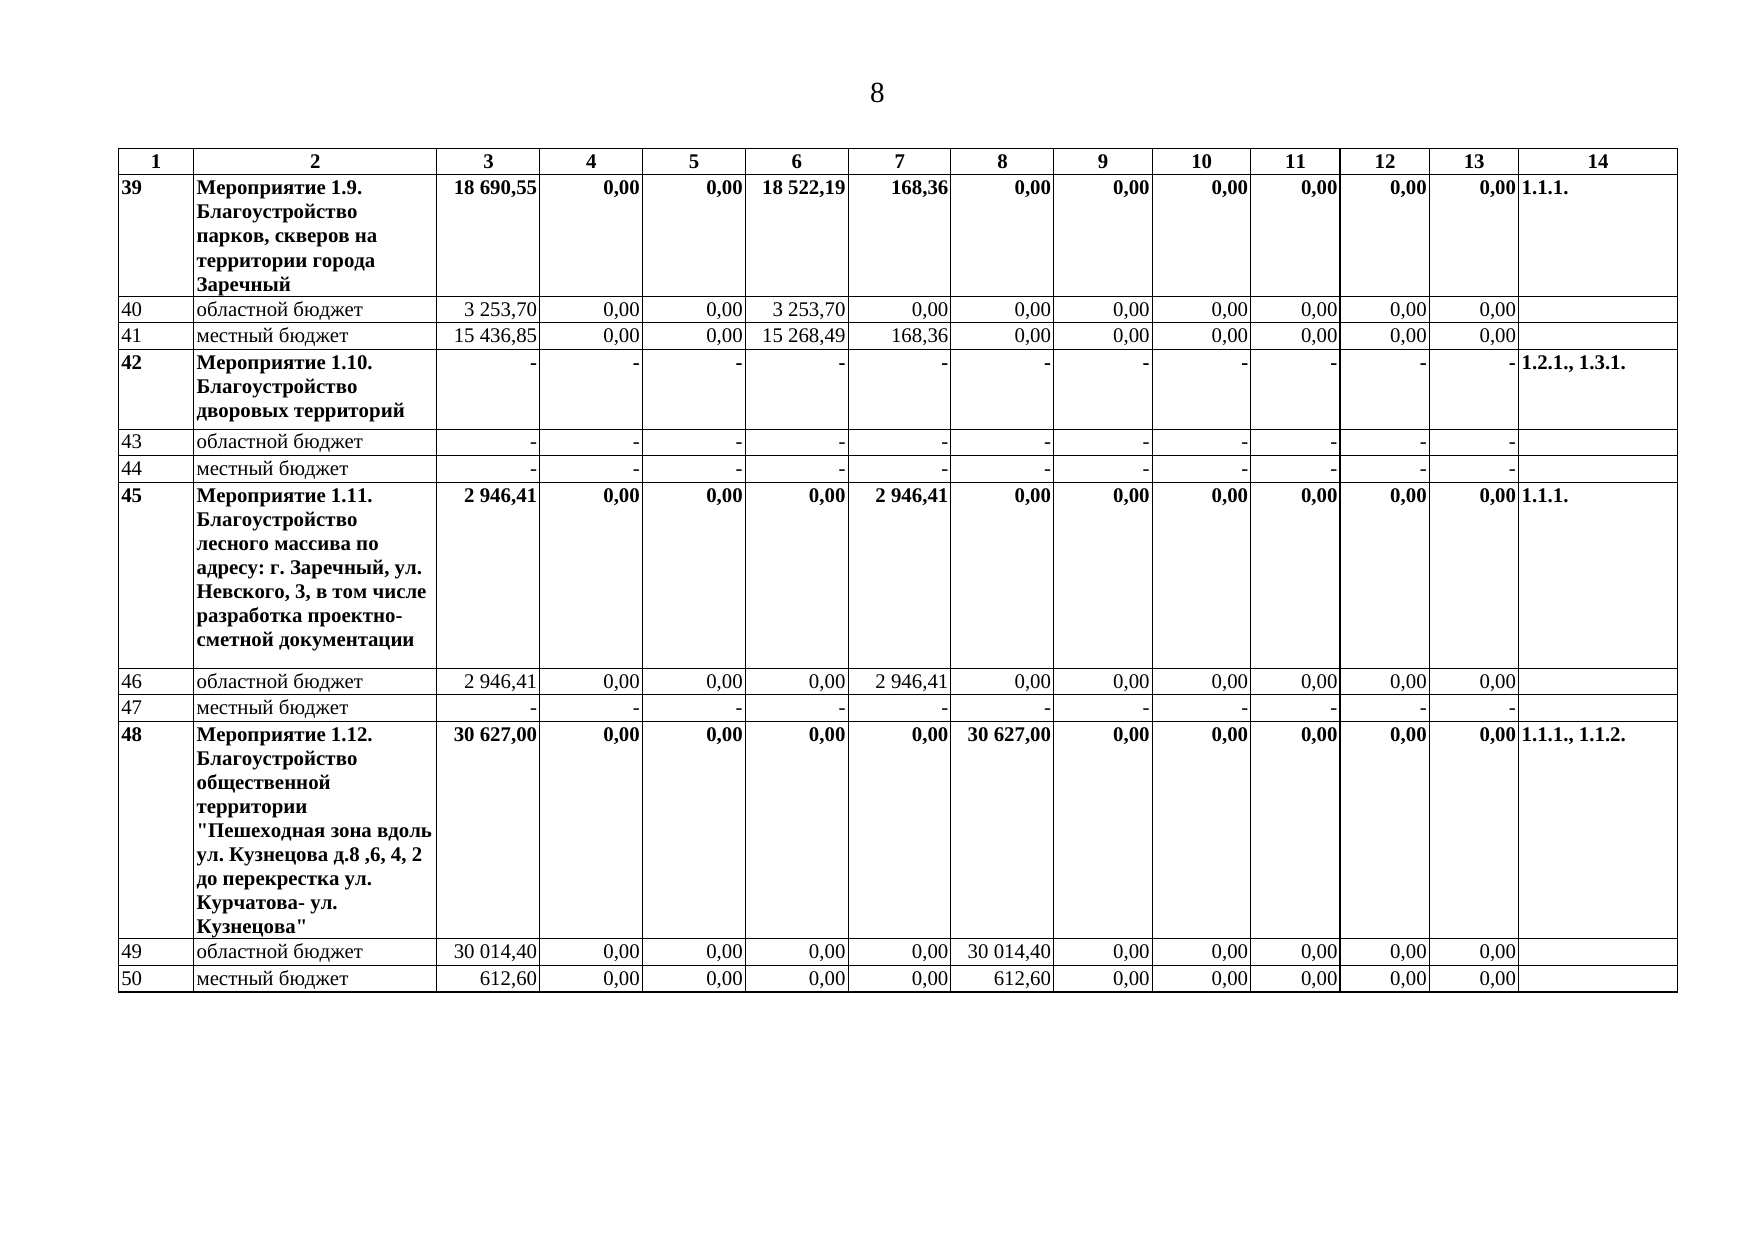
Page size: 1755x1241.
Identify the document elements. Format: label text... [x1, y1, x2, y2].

table_cell местный бюджет [194, 323, 436, 349]
table_cell 0,00 [1251, 297, 1339, 322]
table_cell 0,00 [643, 722, 745, 938]
table_cell - [951, 456, 1053, 482]
table_cell областной бюджет [194, 297, 436, 322]
table_cell - [437, 430, 539, 455]
table_cell - [1430, 350, 1518, 428]
table_cell 30 627,00 [437, 722, 539, 938]
table_cell 0,00 [1251, 323, 1339, 349]
table_cell 0,00 [1054, 966, 1152, 991]
table_cell 0,00 [1251, 483, 1339, 667]
table_cell - [643, 430, 745, 455]
table_cell 0,00 [1430, 669, 1518, 694]
table_cell - [1153, 350, 1250, 428]
table_cell [1519, 695, 1677, 721]
table_cell - [1341, 350, 1429, 428]
table_cell 0,00 [1251, 939, 1339, 965]
table_cell 0,00 [1251, 669, 1339, 694]
table_cell 0,00 [540, 669, 642, 694]
table_cell 0,00 [1430, 722, 1518, 938]
table_cell 1.1.1. [1519, 483, 1677, 667]
table_cell 0,00 [849, 297, 950, 322]
table_cell 0,00 [643, 175, 745, 296]
table_cell 0,00 [540, 175, 642, 296]
table_cell - [951, 695, 1053, 721]
table_cell - [1153, 695, 1250, 721]
table_cell 0,00 [1153, 483, 1250, 667]
table_cell 612,60 [951, 966, 1053, 991]
table_cell Мероприятие 1.11. Благоустройство лесного массива по адресу: г. Заречный, ул. Невского, 3, в том числе разработка проектно-сметной документации [194, 483, 436, 667]
table_header 11 [1251, 149, 1339, 174]
table_header 13 [1430, 149, 1518, 174]
table_cell 0,00 [1153, 297, 1250, 322]
table_cell [1519, 323, 1677, 349]
table_header 5 [643, 149, 745, 174]
table_cell 0,00 [1054, 483, 1152, 667]
table_cell 0,00 [1341, 722, 1429, 938]
table_cell 15 268,49 [746, 323, 848, 349]
table_cell - [746, 430, 848, 455]
table_cell областной бюджет [194, 430, 436, 455]
table_cell 3 253,70 [437, 297, 539, 322]
table_cell местный бюджет [194, 695, 436, 721]
table_cell 15 436,85 [437, 323, 539, 349]
table_cell 2 946,41 [849, 483, 950, 667]
table_cell 18 690,55 [437, 175, 539, 296]
table_cell Мероприятие 1.10. Благоустройство дворовых территорий [194, 350, 436, 428]
table_cell - [1341, 430, 1429, 455]
table_cell 2 946,41 [437, 483, 539, 667]
table_cell - [540, 456, 642, 482]
table_cell - [746, 695, 848, 721]
table_cell 0,00 [643, 483, 745, 667]
table_cell 0,00 [1153, 722, 1250, 938]
table_cell 42 [119, 350, 193, 428]
table_cell 0,00 [951, 175, 1053, 296]
table_cell - [437, 350, 539, 428]
table_cell 0,00 [1430, 483, 1518, 667]
table_cell 0,00 [1341, 669, 1429, 694]
table_cell 2 946,41 [437, 669, 539, 694]
table_cell 0,00 [951, 483, 1053, 667]
table_cell 0,00 [1341, 939, 1429, 965]
table_cell 2 946,41 [849, 669, 950, 694]
table_header 14 [1519, 149, 1677, 174]
table_cell 0,00 [1153, 323, 1250, 349]
table_cell 0,00 [1251, 966, 1339, 991]
table_cell 45 [119, 483, 193, 667]
table_cell 18 522,19 [746, 175, 848, 296]
table_cell - [437, 456, 539, 482]
table_cell 1.1.1. [1519, 175, 1677, 296]
table_cell 0,00 [1430, 939, 1518, 965]
table_cell 30 627,00 [951, 722, 1053, 938]
table_cell 168,36 [849, 323, 950, 349]
table_cell - [1251, 350, 1339, 428]
table_cell 0,00 [1430, 175, 1518, 296]
table_cell - [849, 350, 950, 428]
table_header 8 [951, 149, 1053, 174]
table_cell 0,00 [951, 669, 1053, 694]
table_cell - [1153, 430, 1250, 455]
table_cell - [1341, 456, 1429, 482]
table_cell 0,00 [540, 323, 642, 349]
table_cell - [1054, 456, 1152, 482]
table_cell 0,00 [1054, 175, 1152, 296]
table_cell - [1341, 695, 1429, 721]
table_header 2 [194, 149, 436, 174]
table_cell 0,00 [951, 297, 1053, 322]
table_cell 39 [119, 175, 193, 296]
table_cell 0,00 [1054, 939, 1152, 965]
table_cell 0,00 [1251, 722, 1339, 938]
table_cell 44 [119, 456, 193, 482]
table_cell местный бюджет [194, 966, 436, 991]
table_cell - [1251, 430, 1339, 455]
table_header 9 [1054, 149, 1152, 174]
table_cell - [1430, 695, 1518, 721]
table_cell 0,00 [643, 939, 745, 965]
table_header 10 [1153, 149, 1250, 174]
table_cell - [951, 430, 1053, 455]
table_cell 0,00 [746, 966, 848, 991]
table_cell 0,00 [540, 483, 642, 667]
table_cell - [849, 430, 950, 455]
table_cell 0,00 [1054, 323, 1152, 349]
table_cell - [1054, 350, 1152, 428]
table_cell 0,00 [1430, 323, 1518, 349]
table_cell - [849, 695, 950, 721]
table_cell 0,00 [1430, 966, 1518, 991]
table_cell 0,00 [643, 323, 745, 349]
table_header 1 [119, 149, 193, 174]
table_cell 0,00 [1153, 966, 1250, 991]
table_cell 168,36 [849, 175, 950, 296]
table_header 7 [849, 149, 950, 174]
table_cell 40 [119, 297, 193, 322]
table_cell 0,00 [540, 722, 642, 938]
table_cell местный бюджет [194, 456, 436, 482]
table_cell 1.2.1., 1.3.1. [1519, 350, 1677, 428]
table_cell 0,00 [1153, 939, 1250, 965]
table_header 3 [437, 149, 539, 174]
table_cell 0,00 [1341, 966, 1429, 991]
table_cell 47 [119, 695, 193, 721]
table_cell - [1430, 456, 1518, 482]
table_cell 0,00 [1153, 669, 1250, 694]
table_header 12 [1341, 149, 1429, 174]
table_cell 1.1.1., 1.1.2. [1519, 722, 1677, 938]
table_cell [1519, 966, 1677, 991]
table_cell областной бюджет [194, 939, 436, 965]
table_cell 0,00 [1341, 323, 1429, 349]
table_cell - [643, 695, 745, 721]
table_cell 43 [119, 430, 193, 455]
table_cell 0,00 [540, 297, 642, 322]
table_cell 0,00 [746, 722, 848, 938]
table_cell 0,00 [1430, 297, 1518, 322]
table_cell Мероприятие 1.12. Благоустройство общественной территории "Пешеходная зона вдоль ул. Кузнецова д.8 ,6, 4, 2 до перекрестка ул. Курчатова- ул. Кузнецова" [194, 722, 436, 938]
table_cell [1519, 430, 1677, 455]
table_cell 0,00 [746, 669, 848, 694]
table_cell 0,00 [1153, 175, 1250, 296]
table_cell 0,00 [1054, 722, 1152, 938]
table_header 4 [540, 149, 642, 174]
table_cell - [1251, 695, 1339, 721]
table_cell 30 014,40 [437, 939, 539, 965]
table_cell - [1054, 430, 1152, 455]
table_cell - [643, 350, 745, 428]
table_cell 0,00 [643, 966, 745, 991]
table_cell - [746, 456, 848, 482]
table_cell 612,60 [437, 966, 539, 991]
table_cell 49 [119, 939, 193, 965]
table_cell - [1153, 456, 1250, 482]
table_cell 0,00 [849, 722, 950, 938]
table_cell областной бюджет [194, 669, 436, 694]
table_cell 0,00 [1054, 297, 1152, 322]
table_cell 50 [119, 966, 193, 991]
table_cell Мероприятие 1.9. Благоустройство парков, скверов на территории города Заречный [194, 175, 436, 296]
table_cell 0,00 [1251, 175, 1339, 296]
table_cell - [540, 350, 642, 428]
table_cell - [540, 430, 642, 455]
table_cell 0,00 [849, 966, 950, 991]
table_cell [1519, 456, 1677, 482]
table_cell - [746, 350, 848, 428]
table_cell - [849, 456, 950, 482]
table_cell 0,00 [1341, 297, 1429, 322]
table_cell 3 253,70 [746, 297, 848, 322]
table_cell - [437, 695, 539, 721]
table_cell - [1054, 695, 1152, 721]
table_cell 0,00 [951, 323, 1053, 349]
table_cell - [1251, 456, 1339, 482]
table_cell - [1430, 430, 1518, 455]
table_cell - [643, 456, 745, 482]
table_cell 0,00 [1341, 175, 1429, 296]
table_cell 46 [119, 669, 193, 694]
table_cell - [951, 350, 1053, 428]
table_cell 48 [119, 722, 193, 938]
table_header 6 [746, 149, 848, 174]
table_cell 0,00 [540, 939, 642, 965]
table_cell 30 014,40 [951, 939, 1053, 965]
table_cell 0,00 [540, 966, 642, 991]
table_cell 0,00 [1054, 669, 1152, 694]
table_cell 41 [119, 323, 193, 349]
table_cell 0,00 [643, 297, 745, 322]
table_cell [1519, 297, 1677, 322]
table_cell [1519, 669, 1677, 694]
table_cell 0,00 [849, 939, 950, 965]
table_cell 0,00 [643, 669, 745, 694]
table_cell 0,00 [746, 483, 848, 667]
table_cell 0,00 [746, 939, 848, 965]
table_cell - [540, 695, 642, 721]
table_cell [1519, 939, 1677, 965]
table_cell 0,00 [1341, 483, 1429, 667]
